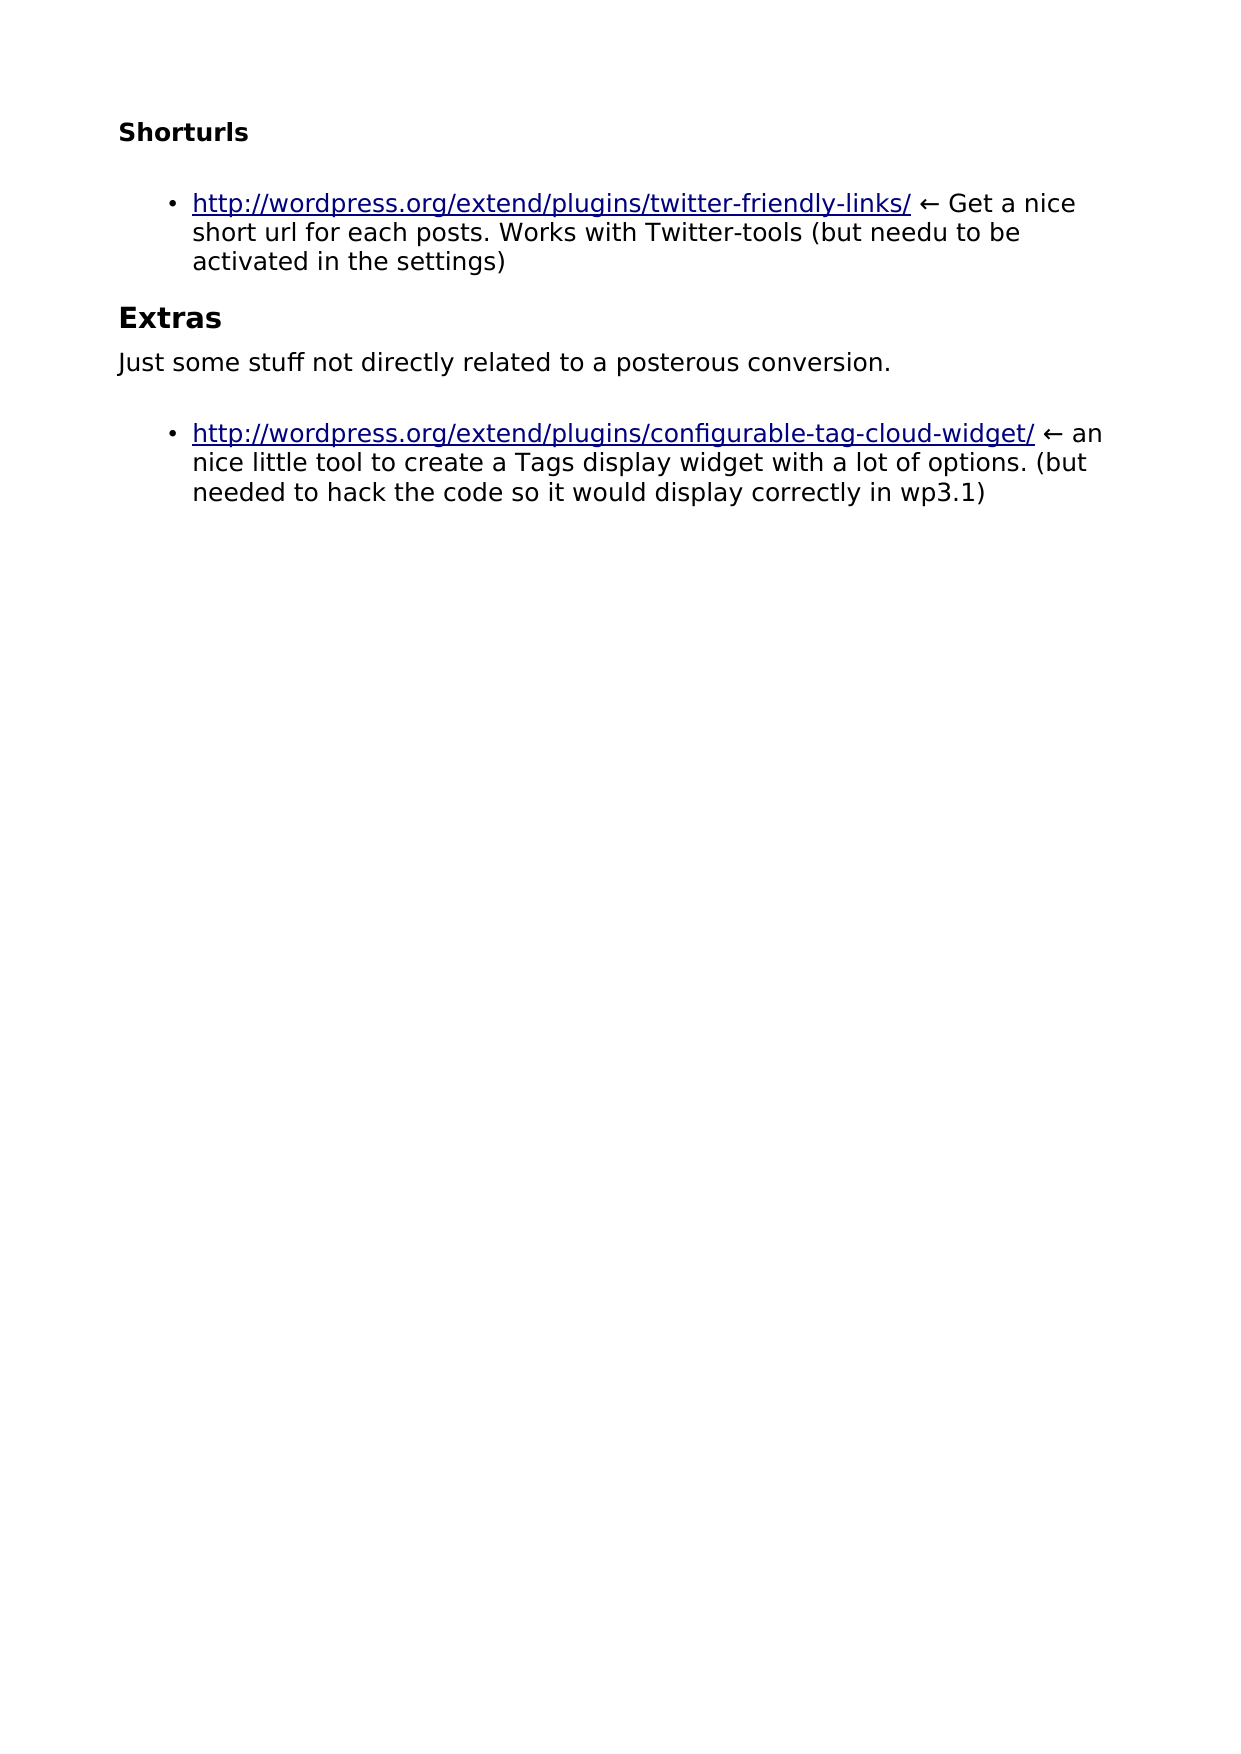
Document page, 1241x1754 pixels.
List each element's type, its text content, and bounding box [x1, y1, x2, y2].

subtitle Extras [118, 302, 1122, 336]
list http://wordpress.org/extend/plugins/twitter-friendly-links/ ← Get a nice short url for each posts. Works with Twitter-tools (but needu to be activated in the settings) [177, 189, 1122, 277]
list http://wordpress.org/extend/plugins/configurable-tag-cloud-widget/ ← an nice little tool to create a Tags display widget with a lot of options. (but needed to hack the code so it would display correctly in wp3.1) [177, 419, 1122, 507]
text Just some stuff not directly related to a posterous conversion. [118, 348, 1122, 377]
subtitle Shorturls [118, 118, 1122, 147]
